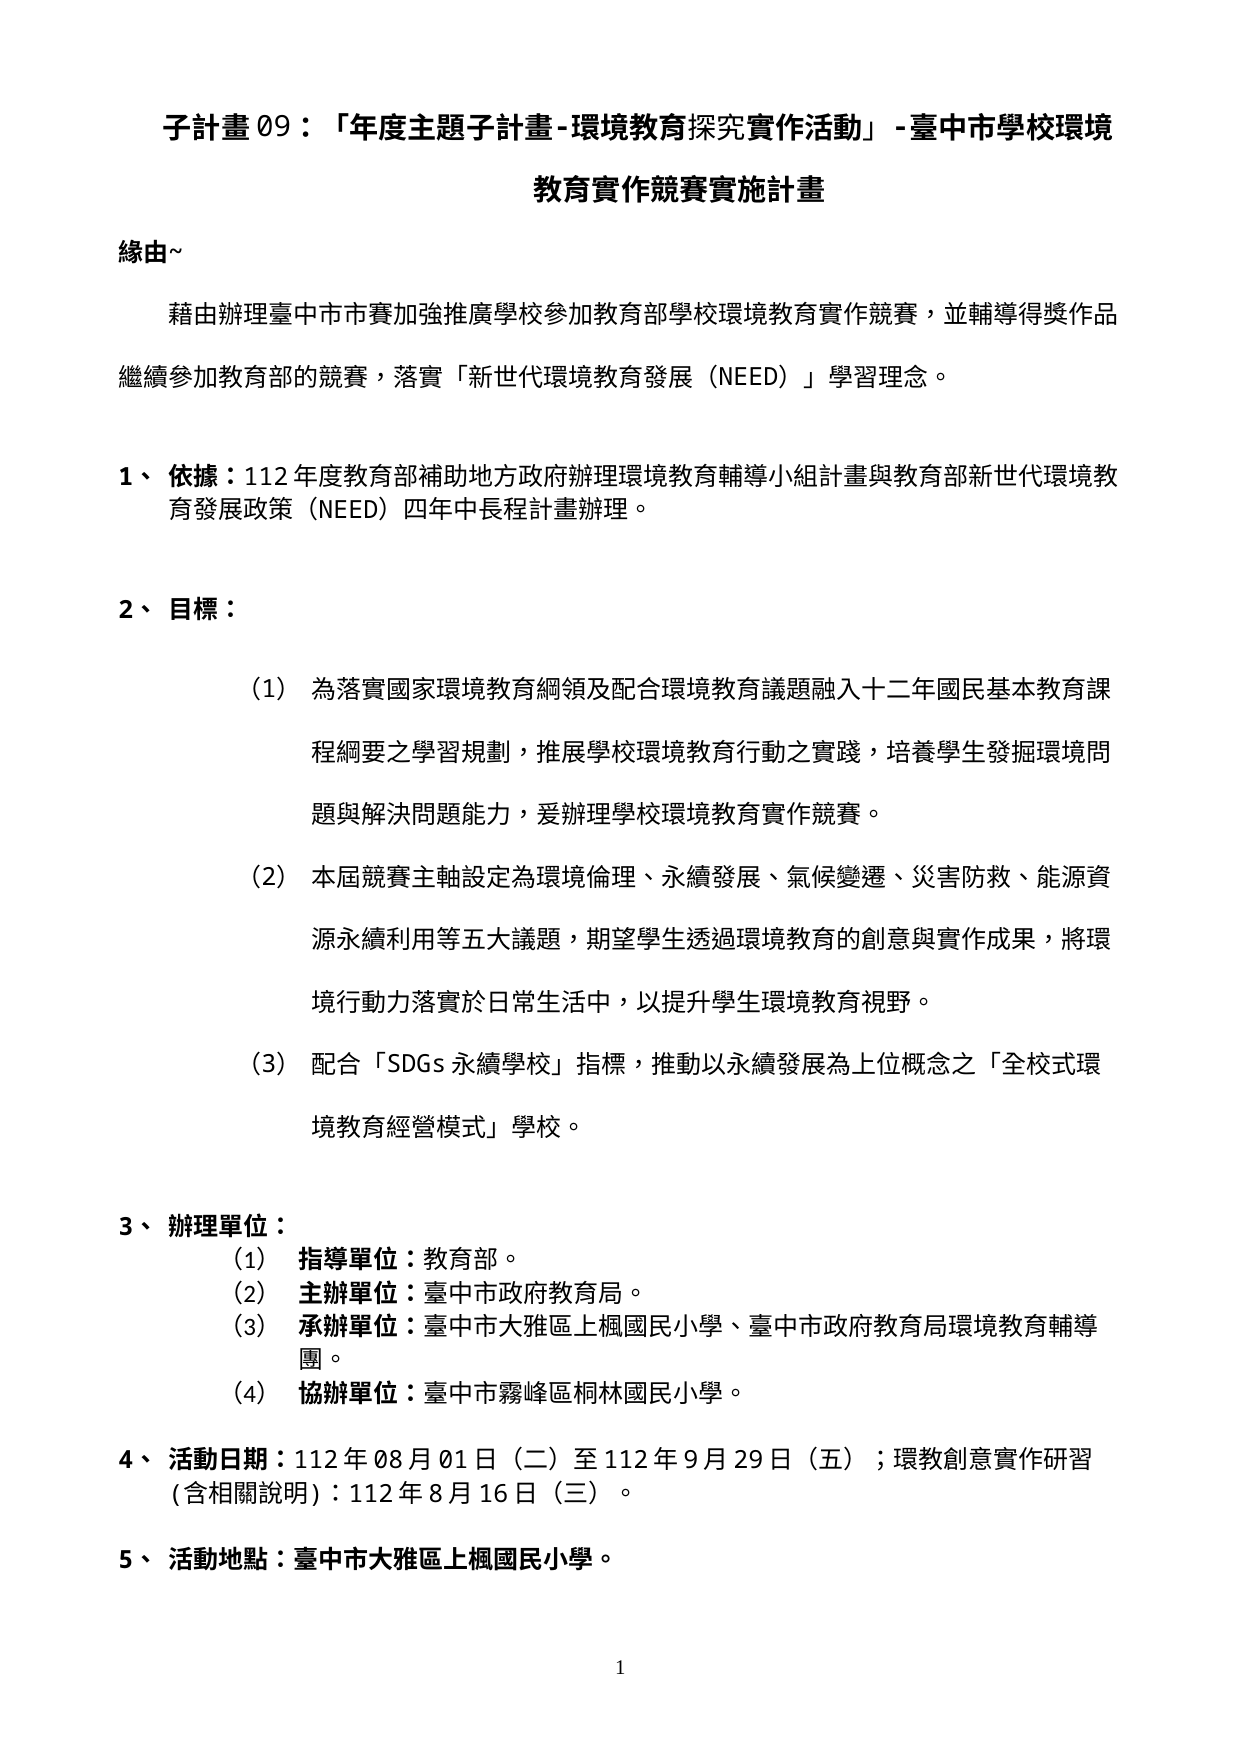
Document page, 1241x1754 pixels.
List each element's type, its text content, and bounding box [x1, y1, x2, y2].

list 活動地點：臺中市大雅區上楓國民小學。 [118, 1542, 1122, 1575]
list 承辦單位：臺中市大雅區上楓國民小學、臺中市政府教育局環境教育輔導團。 [218, 1309, 1122, 1375]
subtitle 子計畫09：「年度主題子計畫-環境教育探究實作活動」-臺中市學校環境教育實作競賽實施計畫 [153, 84, 1122, 209]
list 依據：112年度教育部補助地方政府辦理環境教育輔導小組計畫與教育部新世代環境教育發展政策（NEED）四年中長程計畫辦理。 [118, 459, 1122, 525]
list 目標： [118, 592, 1122, 625]
list 主辦單位：臺中市政府教育局。 [218, 1275, 1122, 1309]
text 緣由~ [118, 209, 1122, 271]
list 協辦單位：臺中市霧峰區桐林國民小學。 [218, 1375, 1122, 1409]
list 配合「SDGs永續學校」指標，推動以永續發展為上位概念之「全校式環境教育經營模式」學校。 [236, 1021, 1122, 1146]
list 指導單位：教育部。 [218, 1242, 1122, 1275]
list 為落實國家環境教育綱領及配合環境教育議題融入十二年國民基本教育課程綱要之學習規劃，推展學校環境教育行動之實踐，培養學生發掘環境問題與解決問題能力，爰辦理學校環境教育實作競賽。 [236, 646, 1122, 834]
text 藉由辦理臺中市市賽加強推廣學校參加教育部學校環境教育實作競賽，並輔導得獎作品繼續參加教育部的競賽，落實「新世代環境教育發展（NEED）」學習理念。 [118, 271, 1122, 396]
list 活動日期：112年08月01日（二）至112年9月29日（五）；環教創意實作研習(含相關說明)：112年8月16日（三）。 [118, 1442, 1122, 1509]
list 辦理單位： [118, 1209, 1122, 1242]
list 本屆競賽主軸設定為環境倫理、永續發展、氣候變遷、災害防救、能源資源永續利用等五大議題，期望學生透過環境教育的創意與實作成果，將環境行動力落實於日常生活中，以提升學生環境教育視野。 [236, 834, 1122, 1021]
